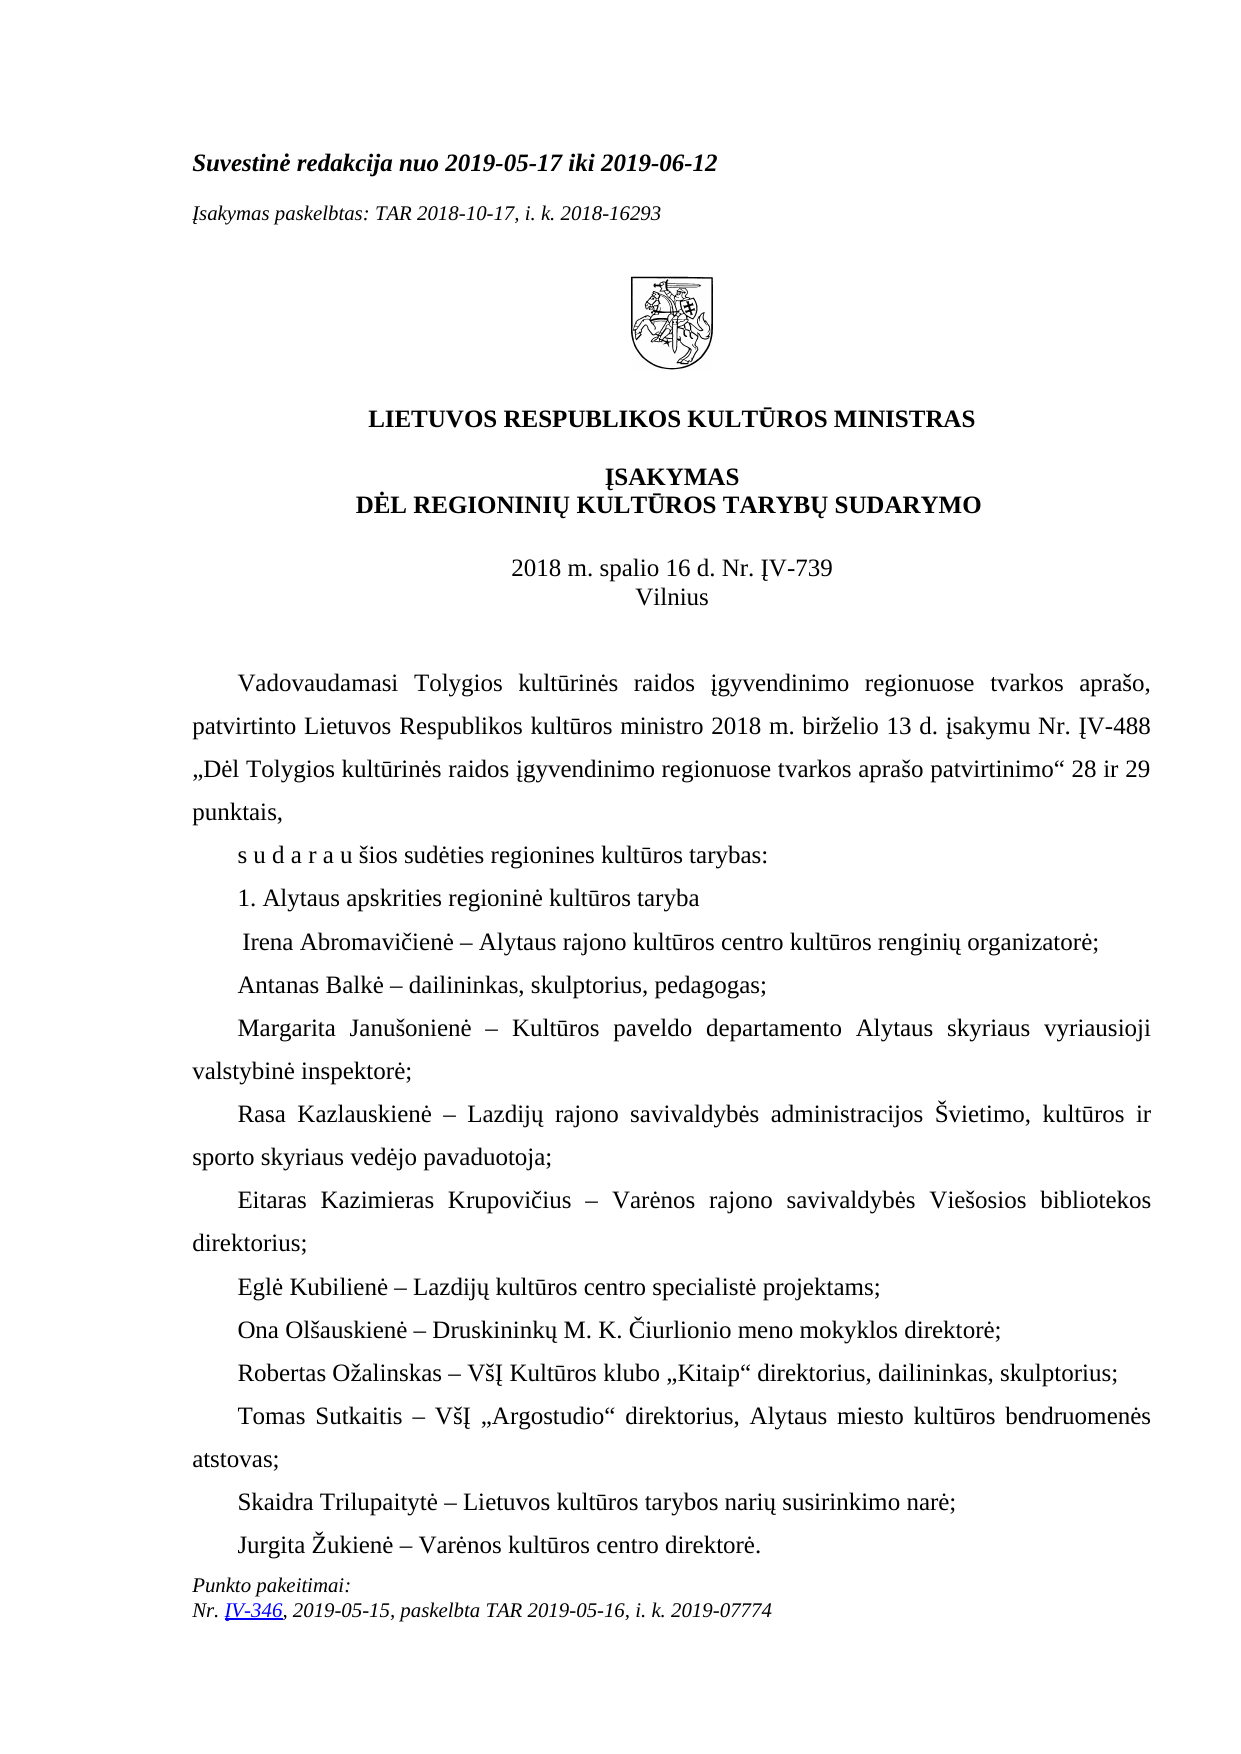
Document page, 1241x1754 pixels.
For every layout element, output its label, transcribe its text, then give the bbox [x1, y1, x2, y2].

text Eglė Kubilienė – Lazdijų kultūros centro specialistė projektams; [192, 1272, 1152, 1300]
text Ona Olšauskienė – Druskininkų M. K. Čiurlionio meno mokyklos direktorė; [192, 1315, 1152, 1343]
text Jurgita Žukienė – Varėnos kultūros centro direktorė. [192, 1530, 1152, 1559]
text Vadovaudamasi Tolygios kultūrinės raidos įgyvendinimo regionuose tvarkos aprašo, patvirtinto Lietuvos Respublikos kultūros ministro 2018 m. birželio 13 d. įsakymu Nr. ĮV-488 „Dėl Tolygios kultūrinės raidos įgyvendinimo regionuose tvarkos aprašo patvirtinimo“ 28 ir 29 punktais, [192, 668, 1152, 826]
text 1. Alytaus apskrities regioninė kultūros taryba [192, 883, 1152, 912]
text Punkto pakeitimai: [192, 1573, 1152, 1597]
text Vilnius [192, 582, 1152, 610]
text Suvestinė redakcija nuo 2019-05-17 iki 2019-06-12 [192, 148, 1152, 176]
text 2018 m. spalio 16 d. Nr. ĮV-739 [192, 553, 1152, 582]
text Nr. ĮV-346, 2019-05-15, paskelbta TAR 2019-05-16, i. k. 2019-07774 [192, 1597, 1152, 1622]
text Įsakymas paskelbtas: TAR 2018-10-17, i. k. 2018-16293 [192, 201, 1152, 224]
text Tomas Sutkaitis – VšĮ „Argostudio“ direktorius, Alytaus miesto kultūros bendruomenės atstovas; [192, 1401, 1152, 1473]
text Skaidra Trilupaitytė – Lietuvos kultūros tarybos narių susirinkimo narė; [192, 1487, 1152, 1516]
text Antanas Balkė – dailininkas, skulptorius, pedagogas; [192, 970, 1152, 998]
text Robertas Ožalinskas – VšĮ Kultūros klubo „Kitaip“ direktorius, dailininkas, skulptorius; [192, 1358, 1152, 1387]
text LIETUVOS RESPUBLIKOS KULTŪROS MINISTRAS [192, 404, 1152, 433]
text Margarita Janušonienė – Kultūros paveldo departamento Alytaus skyriaus vyriausioji valstybinė inspektorė; [192, 1013, 1152, 1085]
text s u d a r a u šios sudėties regionines kultūros tarybas: [192, 840, 1152, 869]
text ĮSAKYMAS [192, 462, 1152, 491]
text Rasa Kazlauskienė – Lazdijų rajono savivaldybės administracijos Švietimo, kultūros ir sporto skyriaus vedėjo pavaduotoja; [192, 1099, 1152, 1171]
text Irena Abromavičienė – Alytaus rajono kultūros centro kultūros renginių organizatorė; [242, 927, 1152, 955]
text Eitaras Kazimieras Krupovičius – Varėnos rajono savivaldybės Viešosios bibliotekos direktorius; [192, 1185, 1152, 1257]
text DĖL REGIONINIŲ KULTŪROS TARYBŲ SUDARYMO [192, 491, 1152, 519]
